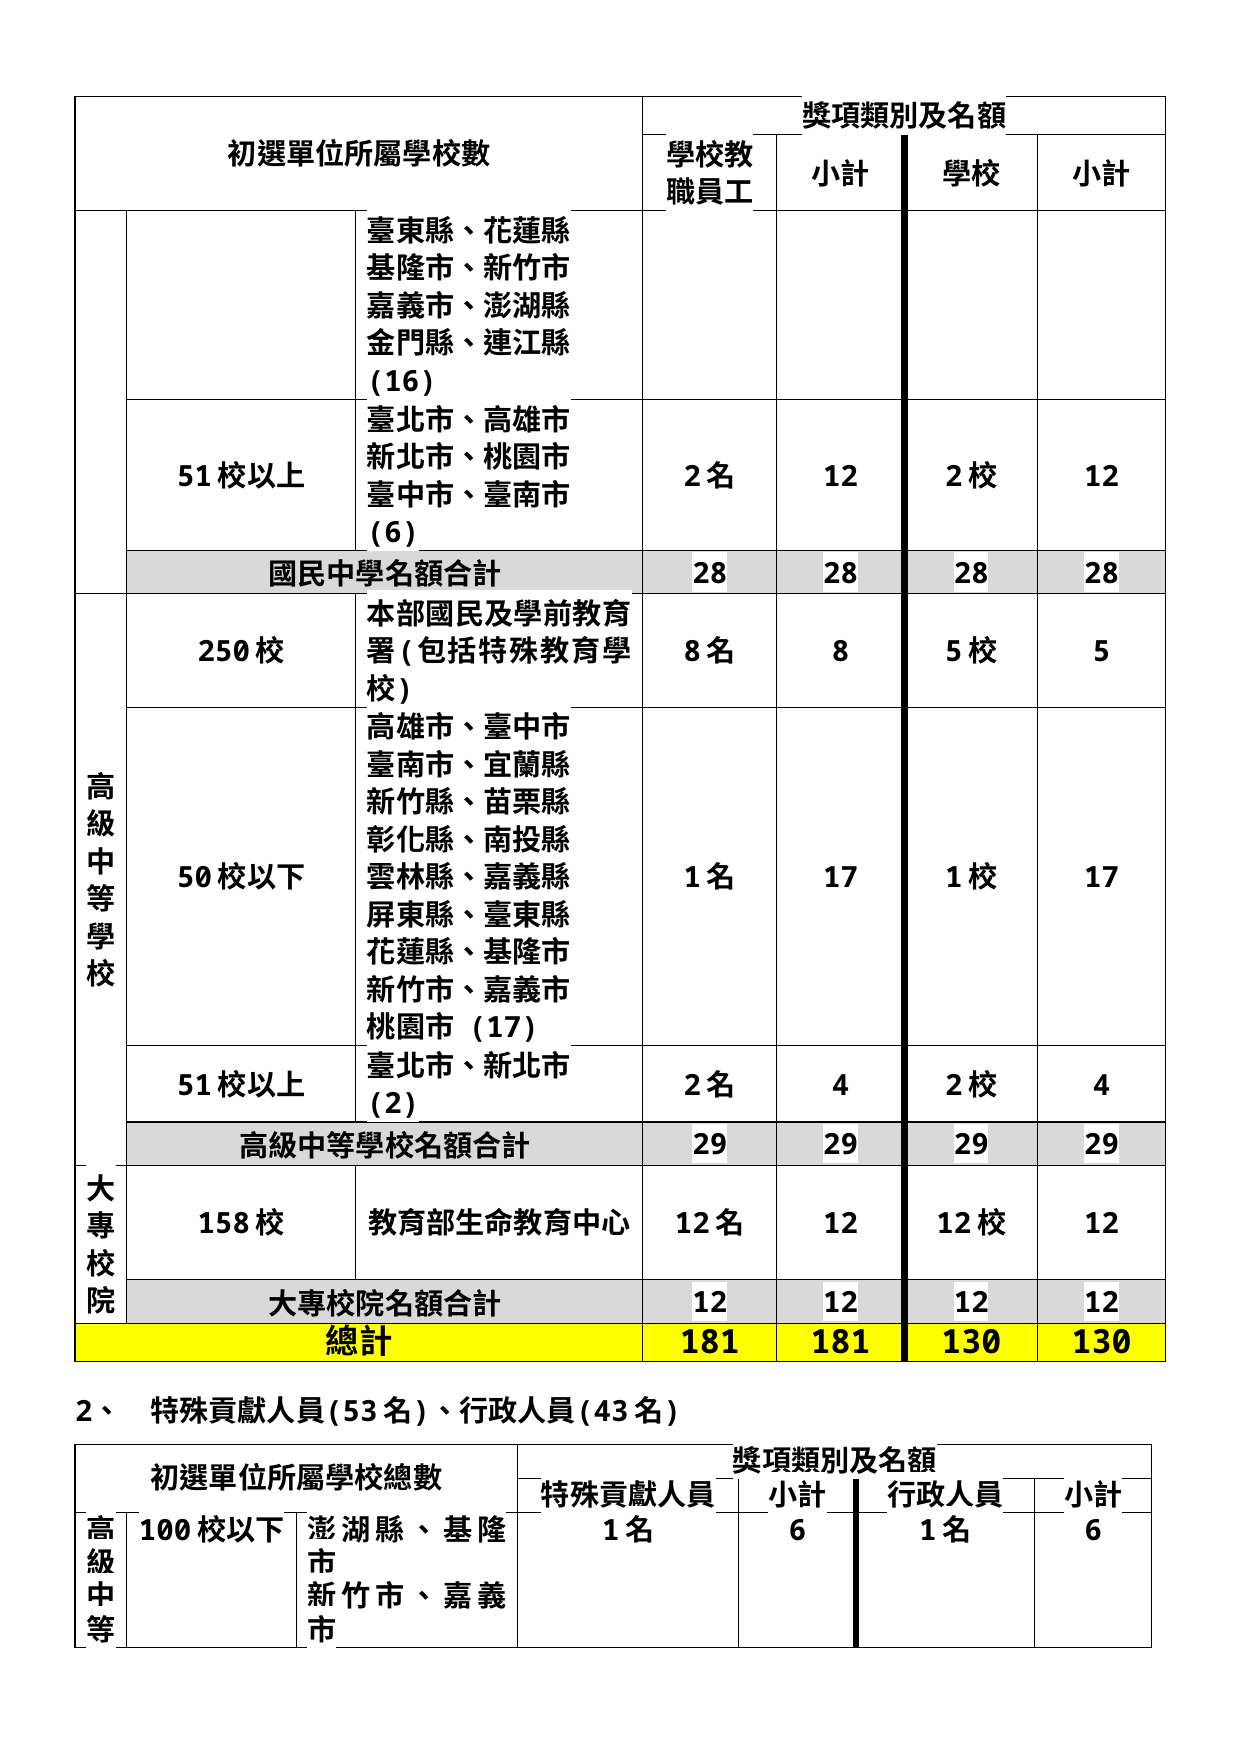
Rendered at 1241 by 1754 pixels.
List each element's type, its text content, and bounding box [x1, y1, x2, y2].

table_cell 100校以下 [127, 1513, 296, 1647]
table_cell 2名 [643, 1046, 776, 1121]
table_cell 高級中等學校名額合計 [127, 1123, 642, 1165]
table_cell 5 [1038, 594, 1165, 707]
table_header 獎項類別及名額 [643, 97, 1165, 134]
table_cell [777, 211, 901, 399]
table_cell 28 [1038, 551, 1165, 593]
table_cell 17 [777, 708, 901, 1045]
table_cell 12名 [643, 1166, 776, 1279]
table_cell 8 [777, 594, 901, 707]
table_cell 本部國民及學前教育署(包括特殊教育學校) [356, 594, 642, 707]
table_cell 29 [643, 1123, 776, 1165]
table_cell 大專校院 [76, 1166, 126, 1323]
table_cell 29 [908, 1123, 1037, 1165]
table_cell 51校以上 [127, 1046, 355, 1121]
table_cell 17 [1038, 708, 1165, 1045]
table_cell 2校 [908, 1046, 1037, 1121]
table_cell 大專校院名額合計 [127, 1280, 642, 1323]
table_cell 5校 [908, 594, 1037, 707]
table_cell 12 [643, 1280, 776, 1323]
table_cell 130 [908, 1324, 1037, 1361]
table_cell 2名 [643, 400, 776, 550]
table_cell 高級中等 [76, 1513, 126, 1647]
table_cell 158校 [127, 1166, 355, 1279]
table_cell 130 [1038, 1324, 1165, 1361]
table_cell 28 [643, 551, 776, 593]
table_cell 29 [1038, 1123, 1165, 1165]
table_cell 28 [908, 551, 1037, 593]
table_cell 12 [1038, 1166, 1165, 1279]
table_cell 4 [777, 1046, 901, 1121]
table_cell 小計 [777, 135, 901, 210]
table_cell 12 [777, 1280, 901, 1323]
table_cell 學校教職員工 [643, 135, 776, 210]
table_cell 澎湖縣、基隆市 新竹市、嘉義市 [297, 1513, 517, 1647]
table_cell 51校以上 [127, 400, 355, 550]
table_cell 12 [777, 1166, 901, 1279]
table_cell [1038, 211, 1165, 399]
table_cell 8名 [643, 594, 776, 707]
table_cell [908, 211, 1037, 399]
table_cell 高級中等學校 [76, 594, 126, 1165]
table_cell 6 [739, 1513, 853, 1647]
table_cell 12 [1038, 400, 1165, 550]
table_cell 學校 [908, 135, 1037, 210]
table_header 初選單位所屬學校數 [76, 97, 642, 210]
table_cell 12校 [908, 1166, 1037, 1279]
table_cell 高雄市、臺中市 臺南市、宜蘭縣 新竹縣、苗栗縣 彰化縣、南投縣 雲林縣、嘉義縣 屏東縣、臺東縣 花蓮縣、基隆市 新竹市、嘉義市 桃園市 (17) [356, 708, 642, 1045]
table_cell 小計 [1038, 135, 1165, 210]
table_cell 1名 [518, 1513, 738, 1647]
table_cell 1名 [859, 1513, 1034, 1647]
table_cell 1名 [643, 708, 776, 1045]
table_cell 小計 [1035, 1479, 1151, 1512]
table_cell 臺北市、新北市 (2) [356, 1046, 642, 1121]
table_cell 12 [777, 400, 901, 550]
table_cell 12 [1038, 1280, 1165, 1323]
table_cell 50校以下 [127, 708, 355, 1045]
table_header 獎項類別及名額 [518, 1445, 1151, 1478]
table_cell 12 [908, 1280, 1037, 1323]
table_cell 行政人員 [859, 1479, 1034, 1512]
table_cell [76, 211, 126, 593]
table_cell 小計 [739, 1479, 853, 1512]
table_cell 總計 [76, 1324, 642, 1361]
table_cell 教育部生命教育中心 [356, 1166, 642, 1279]
table_cell 4 [1038, 1046, 1165, 1121]
table_cell 29 [777, 1123, 901, 1165]
table_cell 181 [777, 1324, 901, 1361]
table_cell 28 [777, 551, 901, 593]
table_cell 250校 [127, 594, 355, 707]
table_header 初選單位所屬學校總數 [76, 1445, 517, 1512]
table_cell 臺北市、高雄市 新北市、桃園市 臺中市、臺南市 (6) [356, 400, 642, 550]
table_cell 181 [643, 1324, 776, 1361]
table_cell 國民中學名額合計 [127, 551, 642, 593]
table_cell 1校 [908, 708, 1037, 1045]
table_cell 6 [1035, 1513, 1151, 1647]
table_cell [643, 211, 776, 399]
table_cell 特殊貢獻人員 [518, 1479, 738, 1512]
table_cell 2校 [908, 400, 1037, 550]
list 特殊貢獻人員(53名)、行政人員(43名) [75, 1381, 1165, 1431]
table_cell [127, 211, 355, 399]
table_cell 臺東縣、花蓮縣 基隆市、新竹市 嘉義市、澎湖縣 金門縣、連江縣 (16) [356, 211, 642, 399]
